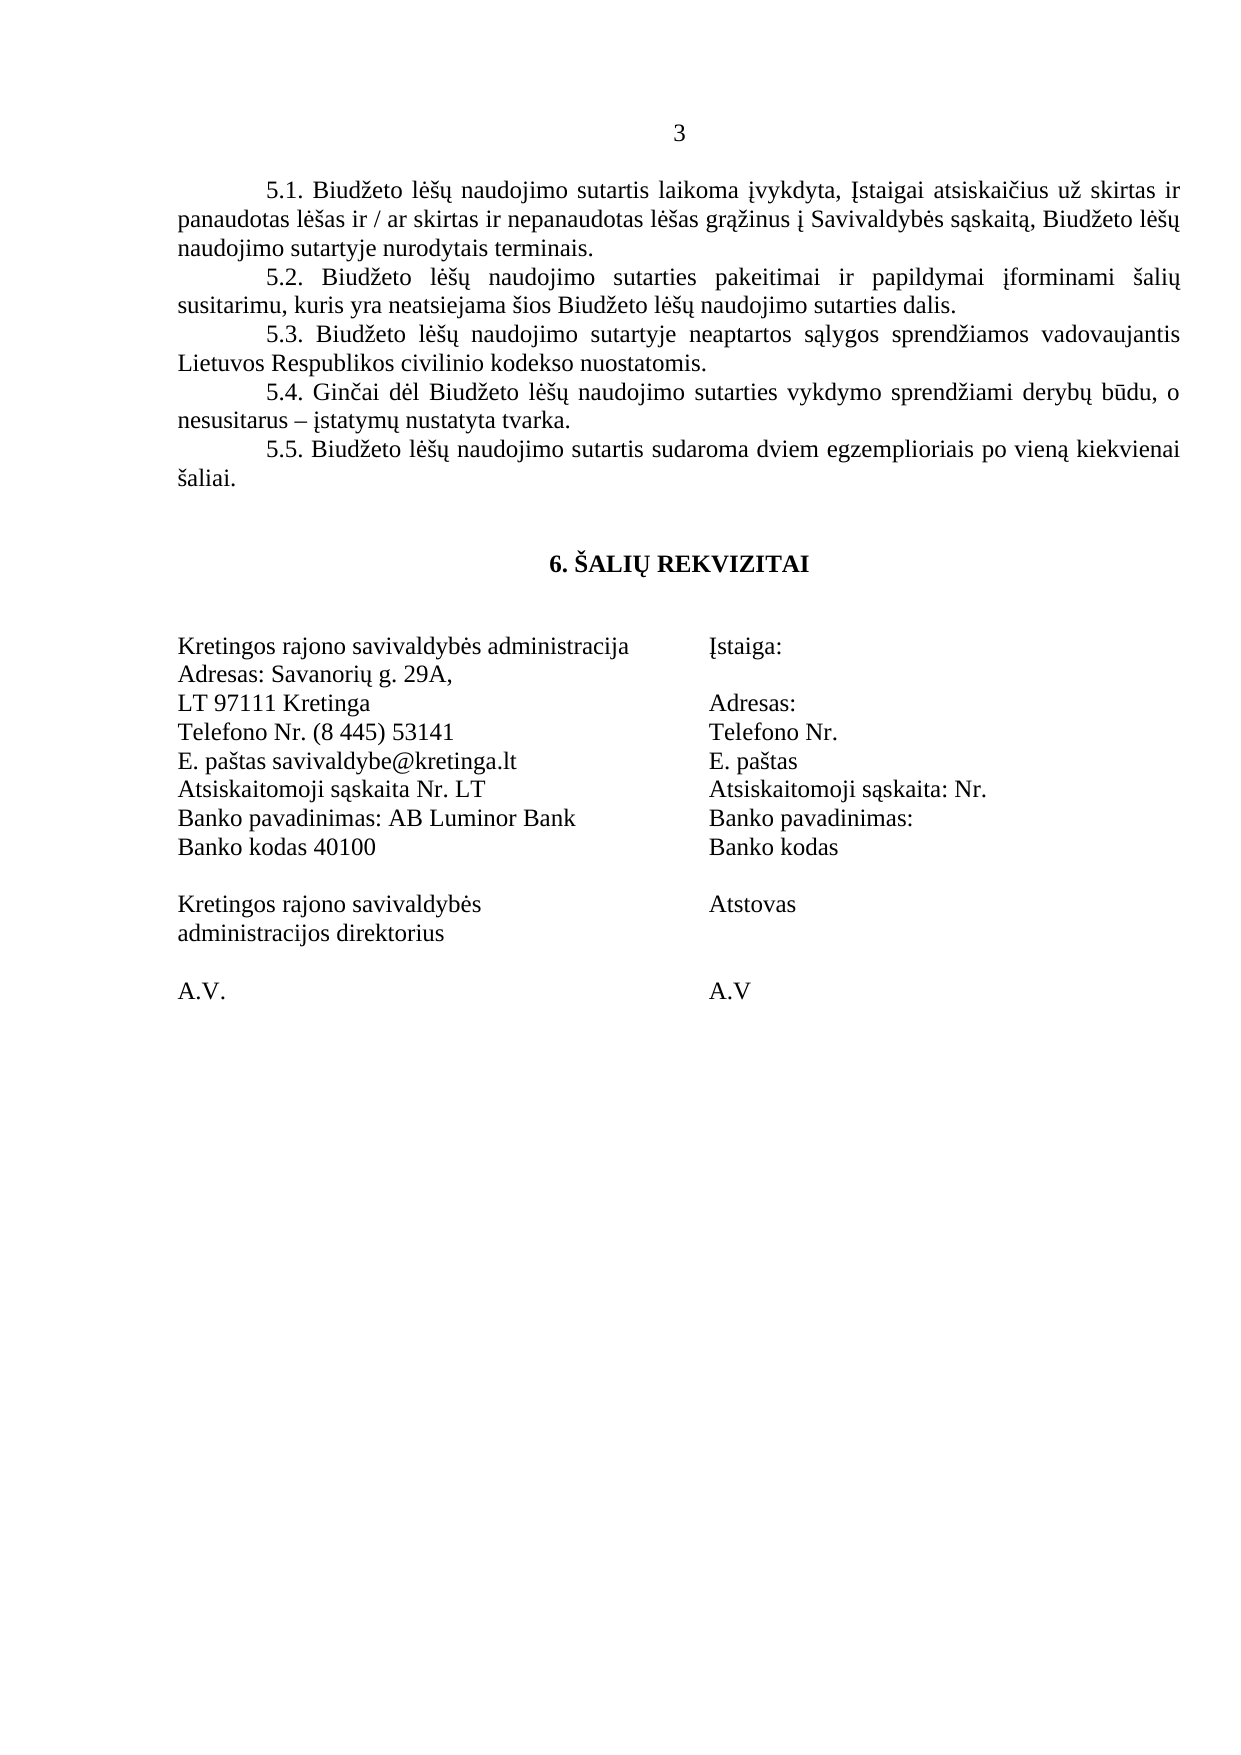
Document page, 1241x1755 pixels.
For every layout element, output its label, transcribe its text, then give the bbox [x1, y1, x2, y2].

text Telefono Nr. (8 445) 53141 Telefono Nr. [177, 717, 1196, 746]
text Banko pavadinimas: AB Luminor Bank Banko pavadinimas: [177, 803, 1181, 832]
text 5.3. Biudžeto lėšų naudojimo sutartyje neaptartos sąlygos sprendžiamos vadovaujantis Lietuvos Respublikos civilinio kodekso nuostatomis. [177, 319, 1181, 377]
text 5.4. Ginčai dėl Biudžeto lėšų naudojimo sutarties vykdymo sprendžiami derybų būdu, o nesusitarus – įstatymų nustatyta tvarka. [177, 377, 1181, 434]
text 5.1. Biudžeto lėšų naudojimo sutartis laikoma įvykdyta, Įstaigai atsiskaičius už skirtas ir panaudotas lėšas ir / ar skirtas ir nepanaudotas lėšas grąžinus į Savivaldybės sąskaitą, Biudžeto lėšų naudojimo sutartyje nurodytais terminais. [177, 176, 1181, 262]
text Kretingos rajono savivaldybės Atstovas [177, 889, 1181, 918]
text LT 97111 Kretinga Adresas: [177, 688, 1196, 717]
text E. paštas savivaldybe@kretinga.lt E. paštas [177, 746, 1181, 774]
text Atsiskaitomoji sąskaita Nr. LT Atsiskaitomoji sąskaita: Nr. [177, 774, 1181, 803]
text A.V. A.V [177, 976, 1181, 1004]
text Banko kodas 40100 Banko kodas [177, 832, 1181, 861]
text administracijos direktorius [177, 918, 1181, 947]
text Kretingos rajono savivaldybės administracija Įstaiga: [177, 631, 1196, 659]
text Adresas: Savanorių g. 29A, [177, 659, 1196, 688]
text 5.5. Biudžeto lėšų naudojimo sutartis sudaroma dviem egzemplioriais po vieną kiekvienai šaliai. [177, 434, 1181, 492]
text 6. ŠALIŲ REKVIZITAI [177, 549, 1181, 578]
text 5.2. Biudžeto lėšų naudojimo sutarties pakeitimai ir papildymai įforminami šalių susitarimu, kuris yra neatsiejama šios Biudžeto lėšų naudojimo sutarties dalis. [177, 262, 1181, 319]
